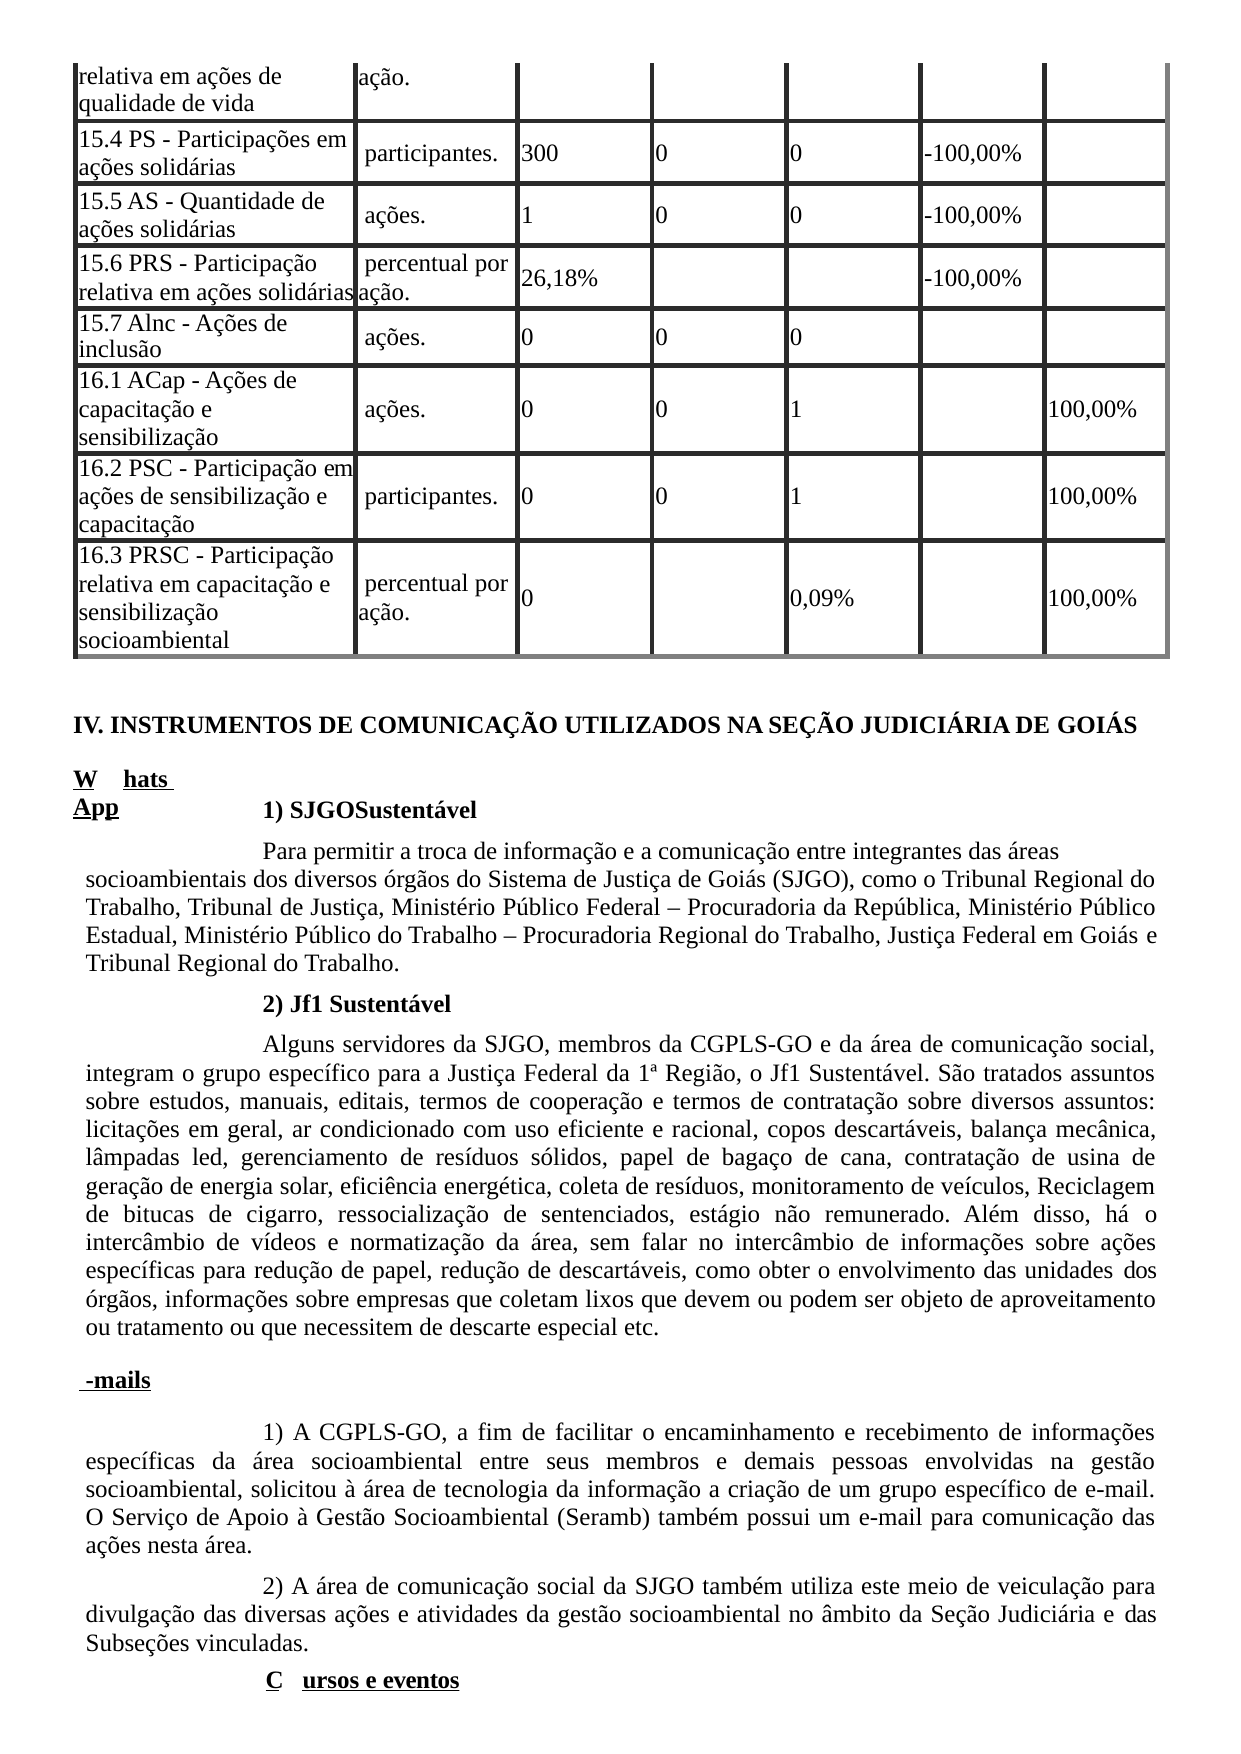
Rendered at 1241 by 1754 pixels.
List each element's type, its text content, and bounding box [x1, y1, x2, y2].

table_header [520, 63, 650, 118]
table_cell [1047, 248, 1165, 306]
table_cell 0 [520, 543, 650, 654]
table_cell ações. [358, 186, 515, 243]
table_cell 16.1 ACap - Ações de capacitação e sensibilização [78, 368, 353, 451]
table_cell 0 [654, 456, 784, 538]
table_cell participantes. [358, 456, 515, 538]
table_cell -100,00% [923, 248, 1042, 306]
table_cell [923, 368, 1042, 451]
table_cell [1047, 123, 1165, 181]
table_cell 0 [654, 368, 784, 451]
table_cell [923, 543, 1042, 654]
table_cell 15.5 AS - Quantidade de ações solidárias [78, 186, 353, 243]
table_cell 0 [520, 456, 650, 538]
table_cell 1 [789, 368, 918, 451]
table_header [1047, 63, 1165, 118]
list A CGPLS-GO, a fim de facilitar o encaminhamento e recebimento de informações específicas da área socioambiental entre seus membros e demais pessoas envolvidas na gestão socioambiental, solicitou à área de tecnologia da informação a criação de um grupo específico de e-mail. O Serviço de Apoio à Gestão Socioambiental (Seramb) também possui um e-mail para comunicação das ações nesta área. [85, 1418, 1156, 1559]
table_cell percentual por ação. [358, 543, 515, 654]
table_cell 0,09% [789, 543, 918, 654]
table_header ação. [358, 63, 515, 118]
table_cell 100,00% [1047, 456, 1165, 538]
subtitle -mails [79, 1365, 1188, 1393]
table_cell 15.7 Alnc - Ações de inclusão [78, 311, 353, 363]
table_header [654, 63, 784, 118]
table_cell -100,00% [923, 123, 1042, 181]
table_cell -100,00% [923, 186, 1042, 243]
table_cell 0 [654, 123, 784, 181]
table_cell 16.3 PRSC - Participação relativa em capacitação e sensibilização socioambiental [78, 543, 353, 654]
text Alguns servidores da SJGO, membros da CGPLS-GO e da área de comunicação social, integram o grupo específico para a Justiça Federal da 1ª Região, o Jf1 Sustentável. São tratados assuntos sobre estudos, manuais, editais, termos de cooperação e termos de contratação sobre diversos assuntos: licitações em geral, ar condicionado com uso eficiente e racional, copos descartáveis, balança mecânica, lâmpadas led, gerenciamento de resíduos sólidos, papel de bagaço de cana, contratação de usina de geração de energia solar, eficiência energética, coleta de resíduos, monitoramento de veículos, Reciclagem de bitucas de cigarro, ressocialização de sentenciados, estágio não remunerado. Além disso, há o intercâmbio de vídeos e normatização da área, sem falar no intercâmbio de informações sobre ações específicas para redução de papel, redução de descartáveis, como obter o envolvimento das unidades dos órgãos, informações sobre empresas que coletam lixos que devem ou podem ser objeto de aproveitamento ou tratamento ou que necessitem de descarte especial etc. [85, 1030, 1157, 1341]
subtitle Jf1 Sustentável [262, 989, 1188, 1018]
subtitle INSTRUMENTOS DE COMUNICAÇÃO UTILIZADOS NA SEÇÃO JUDICIÁRIA DE GOIÁS [73, 711, 1188, 739]
table_cell 0 [654, 186, 784, 243]
table_cell [789, 248, 918, 306]
subtitle C ursos e eventos [265, 1665, 1188, 1693]
text Para permitir a troca de informação e a comunicação entre integrantes das áreas [262, 836, 1188, 864]
table_header relativa em ações de qualidade de vida [78, 63, 353, 118]
table_cell percentual por ação. [358, 248, 515, 306]
table_cell 0 [654, 311, 784, 363]
table_cell participantes. [358, 123, 515, 181]
text W hats App [73, 764, 199, 821]
table_cell 15.4 PS - Participações em ações solidárias [78, 123, 353, 181]
table_cell 0 [789, 311, 918, 363]
table_cell ações. [358, 311, 515, 363]
table_cell [923, 311, 1042, 363]
table_cell 300 [520, 123, 650, 181]
table_cell [654, 248, 784, 306]
list A área de comunicação social da SJGO também utiliza este meio de veiculação para divulgação das diversas ações e atividades da gestão socioambiental no âmbito da Seção Judiciária e das Subseções vinculadas. [85, 1572, 1157, 1656]
table_cell [923, 456, 1042, 538]
table_header [923, 63, 1042, 118]
table_cell 100,00% [1047, 368, 1165, 451]
table_cell 1 [520, 186, 650, 243]
table_cell 15.6 PRS - Participação relativa em ações solidárias [78, 248, 353, 306]
table_cell [1047, 311, 1165, 363]
table_cell ações. [358, 368, 515, 451]
table_cell 0 [789, 123, 918, 181]
list SJGOSustentável [262, 795, 1188, 824]
table_header [789, 63, 918, 118]
table_cell [1047, 186, 1165, 243]
table_cell 0 [789, 186, 918, 243]
table_cell 0 [520, 311, 650, 363]
table_cell [654, 543, 784, 654]
text socioambientais dos diversos órgãos do Sistema de Justiça de Goiás (SJGO), como o Tribunal Regional do Trabalho, Tribunal de Justiça, Ministério Público Federal – Procuradoria da República, Ministério Público Estadual, Ministério Público do Trabalho – Procuradoria Regional do Trabalho, Justiça Federal em Goiás e Tribunal Regional do Trabalho. [85, 864, 1157, 977]
table_cell 100,00% [1047, 543, 1165, 654]
table_cell 0 [520, 368, 650, 451]
table_cell 1 [789, 456, 918, 538]
table_cell 16.2 PSC - Participação em ações de sensibilização e capacitação [78, 456, 353, 538]
table_cell 26,18% [520, 248, 650, 306]
